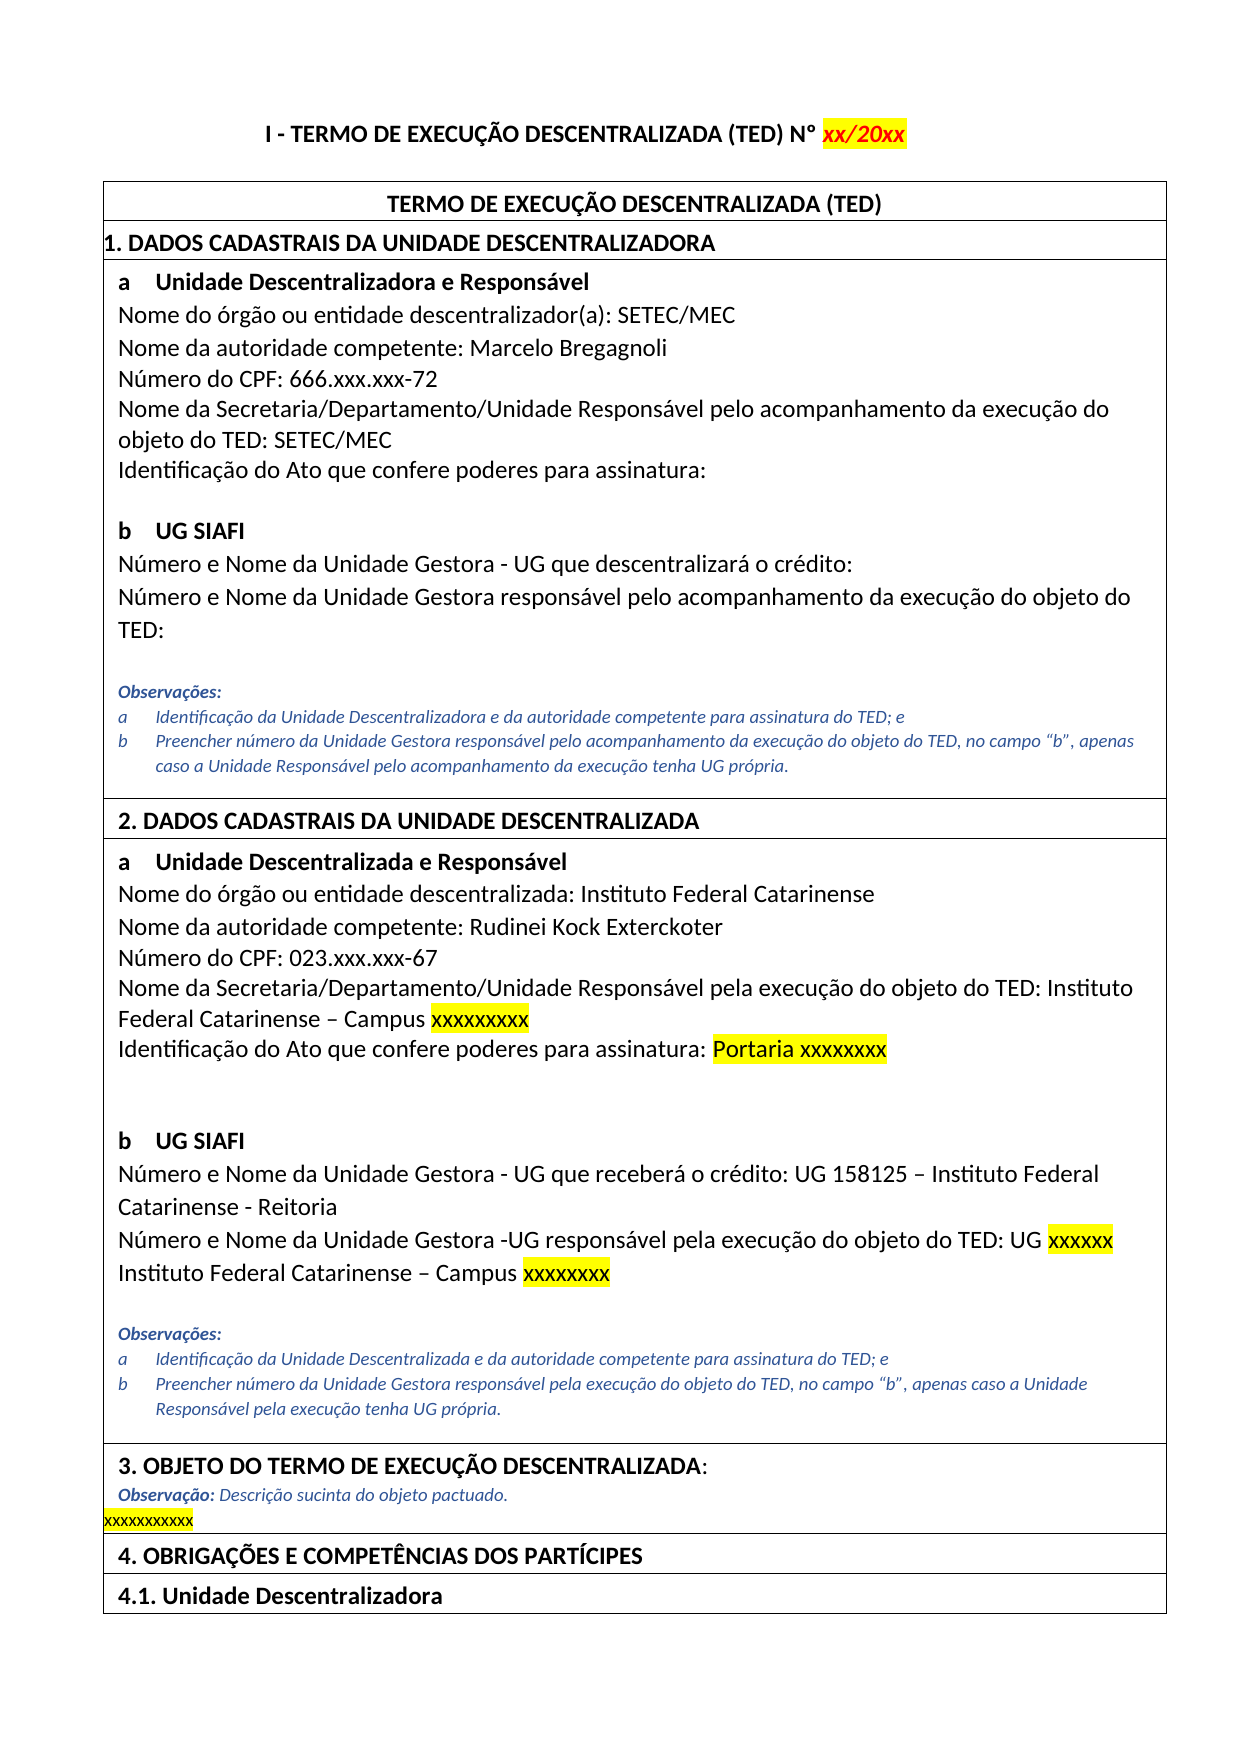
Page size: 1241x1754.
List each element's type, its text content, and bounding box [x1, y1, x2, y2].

table_cell 4. OBRIGAÇÕES E COMPETÊNCIAS DOS PARTÍCIPES [104, 1534, 1166, 1573]
table_cell 1. DADOS CADASTRAIS DA UNIDADE DESCENTRALIZADORA [104, 221, 1166, 259]
table_cell 3. OBJETO DO TERMO DE EXECUÇÃO DESCENTRALIZADA: Observação: Descrição sucinta do objeto pactuado. xxxxxxxxxxx [104, 1444, 1166, 1532]
table_cell Unidade Descentralizadora e Responsável Nome do órgão ou entidade descentralizador(a): SETEC/MEC Nome da autoridade competente: Marcelo Bregagnoli Número do CPF: 666.xxx.xxx-72 Nome da Secretaria/Departamento/Unidade Responsável pelo acompanhamento da execução do objeto do TED: SETEC/MEC Identificação do Ato que confere poderes para assinatura: UG SIAFI Número e Nome da Unidade Gestora - UG que descentralizará o crédito: Número e Nome da Unidade Gestora responsável pelo acompanhamento da execução do objeto do TED: Observações: Identificação da Unidade Descentralizadora e da autoridade competente para assinatura do TED; e Preencher número da Unidade Gestora responsável pelo acompanhamento da execução do objeto do TED, no campo “b”, apenas caso a Unidade Responsável pelo acompanhamento da execução tenha UG própria. [104, 260, 1166, 798]
table_cell 2. DADOS CADASTRAIS DA UNIDADE DESCENTRALIZADA [104, 799, 1166, 838]
table_cell Unidade Descentralizada e Responsável Nome do órgão ou entidade descentralizada: Instituto Federal Catarinense Nome da autoridade competente: Rudinei Kock Exterckoter Número do CPF: 023.xxx.xxx-67 Nome da Secretaria/Departamento/Unidade Responsável pela execução do objeto do TED: Instituto Federal Catarinense – Campus xxxxxxxxx Identificação do Ato que confere poderes para assinatura: Portaria xxxxxxxx UG SIAFI Número e Nome da Unidade Gestora - UG que receberá o crédito: UG 158125 – Instituto Federal Catarinense - Reitoria Número e Nome da Unidade Gestora -UG responsável pela execução do objeto do TED: UG xxxxxx Instituto Federal Catarinense – Campus xxxxxxxx Observações: Identificação da Unidade Descentralizada e da autoridade competente para assinatura do TED; e Preencher número da Unidade Gestora responsável pela execução do objeto do TED, no campo “b”, apenas caso a Unidade Responsável pela execução tenha UG própria. [104, 839, 1166, 1443]
table_cell 4.1. Unidade Descentralizadora [104, 1574, 1166, 1613]
table_header TERMO DE EXECUÇÃO DESCENTRALIZADA (TED) [104, 182, 1166, 220]
text I - TERMO DE EXECUÇÃO DESCENTRALIZADA (TED) Nº xx/20xx [265, 118, 1122, 149]
